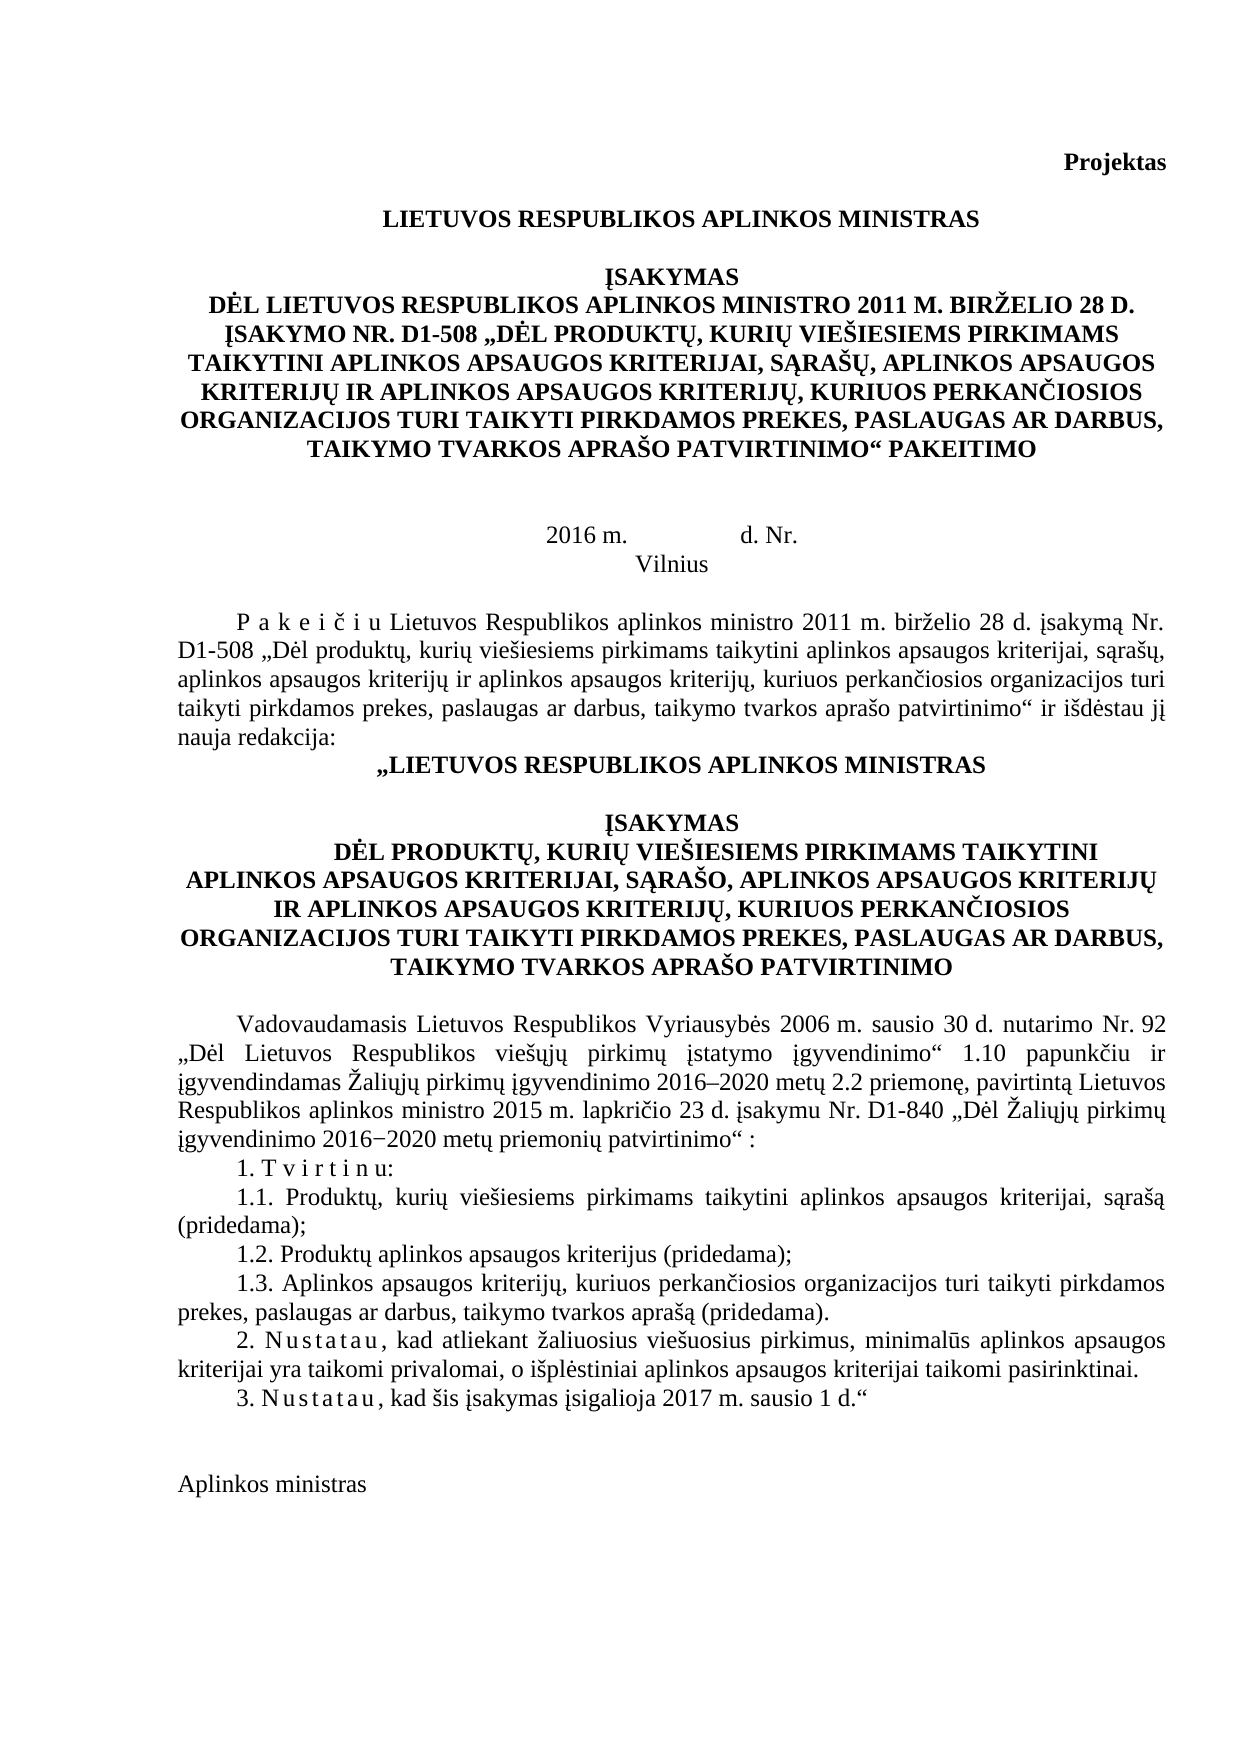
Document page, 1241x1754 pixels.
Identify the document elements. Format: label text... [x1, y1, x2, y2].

text DĖL PRODUKTŲ, KURIŲ VIEŠIESIEMS PIRKIMAMS TAIKYTINI APLINKOS APSAUGOS KRITERIJAI, SĄRAŠO, APLINKOS APSAUGOS KRITERIJŲ IR APLINKOS APSAUGOS KRITERIJŲ, KURIUOS PERKANČIOSIOS ORGANIZACIJOS TURI TAIKYTI PIRKDAMOS PREKES, PASLAUGAS AR DARBUS, TAIKYMO TVARKOS APRAŠO PATVIRTINIMO [177, 837, 1166, 981]
text LIETUVOS RESPUBLIKOS APLINKOS MINISTRAS [177, 204, 1166, 233]
text Vilnius [177, 549, 1166, 578]
text Aplinkos ministras [177, 1469, 1166, 1498]
text Projektas [177, 147, 1166, 176]
text ĮSAKYMAS [177, 262, 1166, 291]
text ĮSAKYMAS [177, 808, 1166, 837]
text P a k e i č i u Lietuvos Respublikos aplinkos ministro 2011 m. birželio 28 d. įsakymą Nr. D1-508 „Dėl produktų, kurių viešiesiems pirkimams taikytini aplinkos apsaugos kriterijai, sąrašų, aplinkos apsaugos kriterijų ir aplinkos apsaugos kriterijų, kuriuos perkančiosios organizacijos turi taikyti pirkdamos prekes, paslaugas ar darbus, taikymo tvarkos aprašo patvirtinimo“ ir išdėstau jį nauja redakcija: [177, 607, 1166, 751]
text DĖL LIETUVOS RESPUBLIKOS APLINKOS MINISTRO 2011 M. BIRŽELIO 28 D. ĮSAKYMO NR. D1-508 „DĖL PRODUKTŲ, KURIŲ VIEŠIESIEMS PIRKIMAMS TAIKYTINI APLINKOS APSAUGOS KRITERIJAI, SĄRAŠŲ, APLINKOS APSAUGOS KRITERIJŲ IR APLINKOS APSAUGOS KRITERIJŲ, KURIUOS PERKANČIOSIOS ORGANIZACIJOS TURI TAIKYTI PIRKDAMOS PREKES, PASLAUGAS AR DARBUS, TAIKYMO TVARKOS APRAŠO PATVIRTINIMO“ PAKEITIMO [177, 291, 1166, 463]
text 1.1. Produktų, kurių viešiesiems pirkimams taikytini aplinkos apsaugos kriterijai, sąrašą (pridedama); [177, 1182, 1166, 1239]
text 2. Nustatau, kad atliekant žaliuosius viešuosius pirkimus, minimalūs aplinkos apsaugos kriterijai yra taikomi privalomai, o išplėstiniai aplinkos apsaugos kriterijai taikomi pasirinktinai. [177, 1326, 1166, 1383]
text „LIETUVOS RESPUBLIKOS APLINKOS MINISTRAS [177, 751, 1166, 779]
text Vadovaudamasis Lietuvos Respublikos Vyriausybės 2006 m. sausio 30 d. nutarimo Nr. 92 „Dėl Lietuvos Respublikos viešųjų pirkimų įstatymo įgyvendinimo“ 1.10 papunkčiu ir įgyvendindamas Žaliųjų pirkimų įgyvendinimo 2016–2020 metų 2.2 priemonę, pavirtintą Lietuvos Respublikos aplinkos ministro 2015 m. lapkričio 23 d. įsakymu Nr. D1-840 „Dėl Žaliųjų pirkimų įgyvendinimo 2016−2020 metų priemonių patvirtinimo“ : [177, 1009, 1166, 1153]
text 1.2. Produktų aplinkos apsaugos kriterijus (pridedama); [177, 1239, 1166, 1268]
text 1.3. Aplinkos apsaugos kriterijų, kuriuos perkančiosios organizacijos turi taikyti pirkdamos prekes, paslaugas ar darbus, taikymo tvarkos aprašą (pridedama). [177, 1268, 1166, 1326]
text 3. Nustatau, kad šis įsakymas įsigalioja 2017 m. sausio 1 d.“ [177, 1383, 1166, 1412]
text 2016 m. d. Nr. [177, 521, 1166, 549]
text 1. T v i r t i n u: [177, 1153, 1166, 1182]
